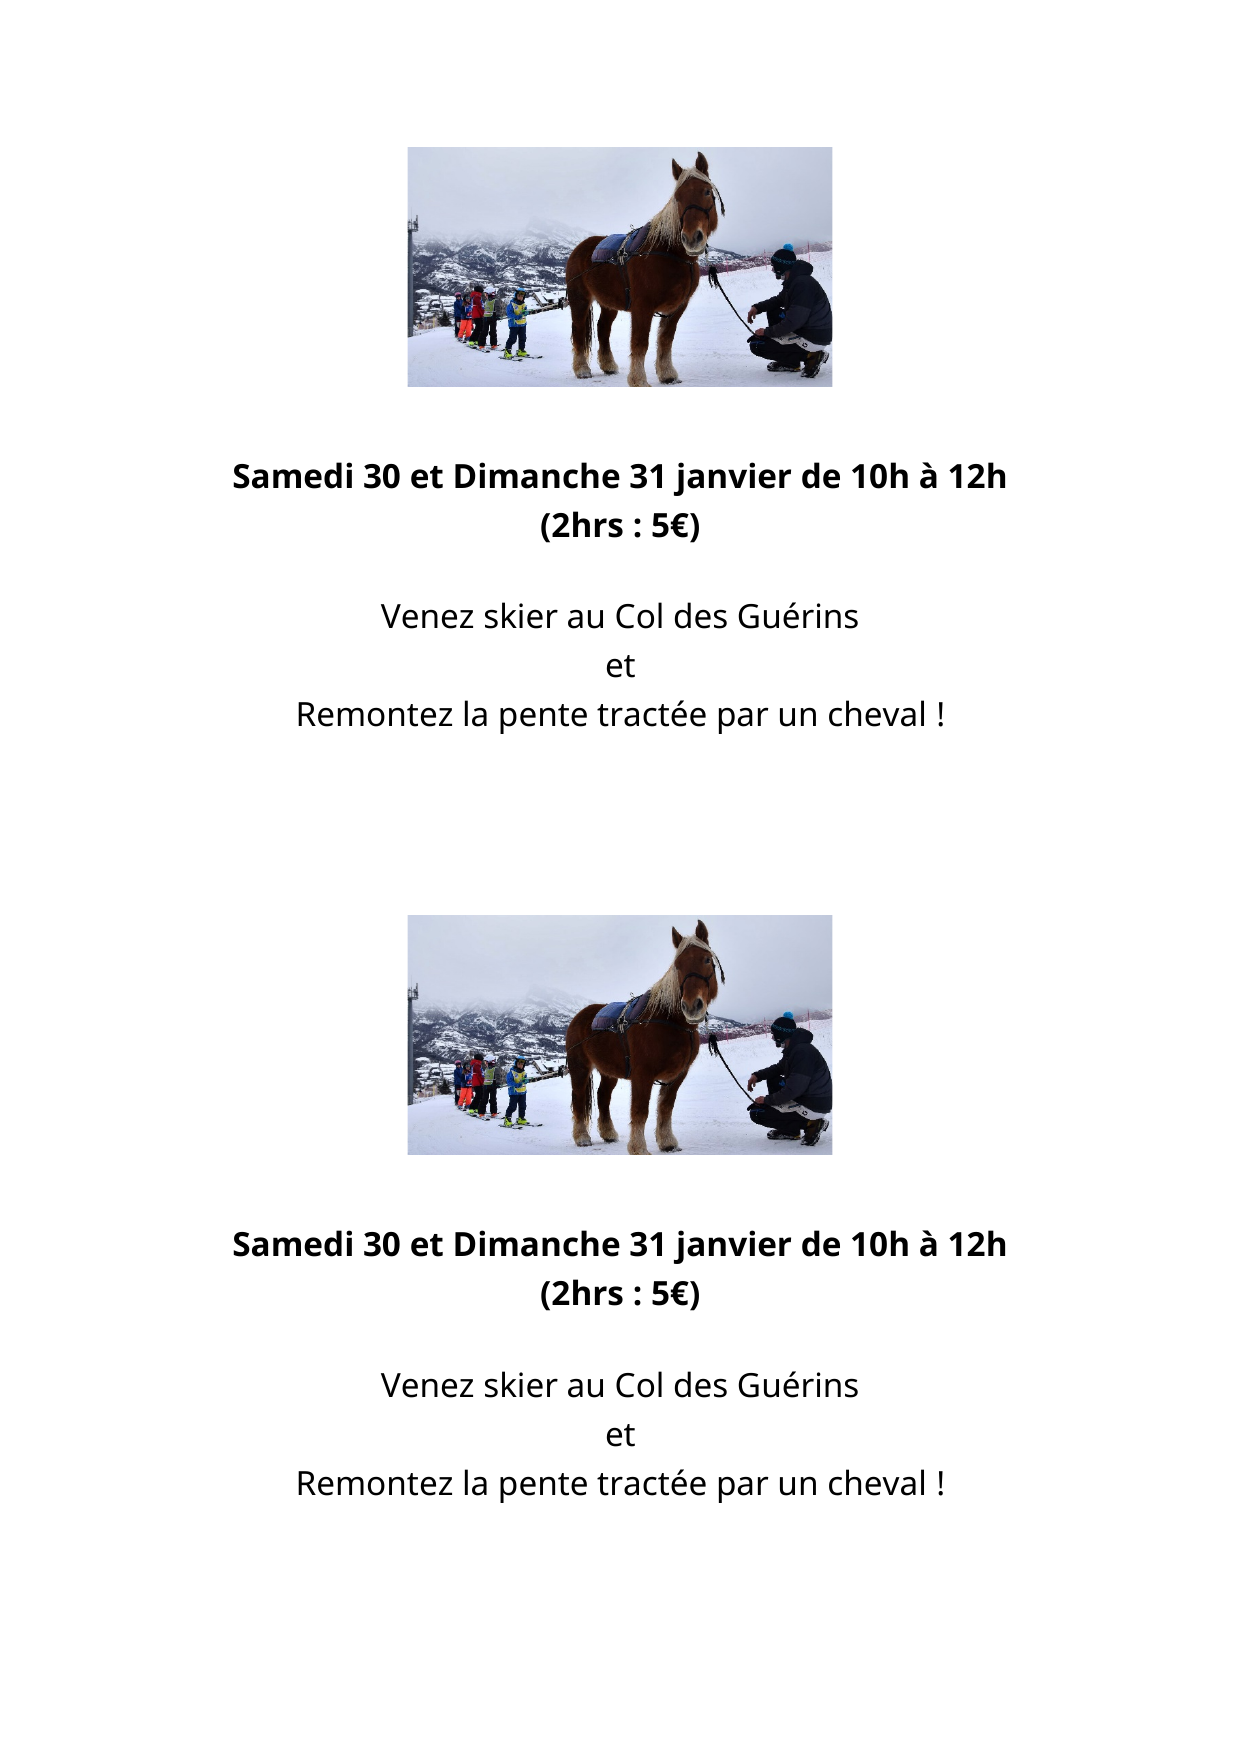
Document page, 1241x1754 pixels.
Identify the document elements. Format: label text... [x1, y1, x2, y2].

text Remontez la pente tractée par un cheval ! [148, 691, 1093, 736]
text Remontez la pente tractée par un cheval ! [148, 1459, 1093, 1505]
picture [407, 147, 833, 387]
text et [148, 642, 1093, 687]
text (2hrs : 5€) [148, 1269, 1093, 1315]
text et [148, 1410, 1093, 1456]
text Samedi 30 et Dimanche 31 janvier de 10h à 12h [148, 1221, 1093, 1266]
text (2hrs : 5€) [148, 501, 1093, 547]
picture [407, 915, 833, 1155]
text Samedi 30 et Dimanche 31 janvier de 10h à 12h [148, 452, 1093, 498]
text Venez skier au Col des Guérins [148, 593, 1093, 638]
text Venez skier au Col des Guérins [148, 1361, 1093, 1407]
